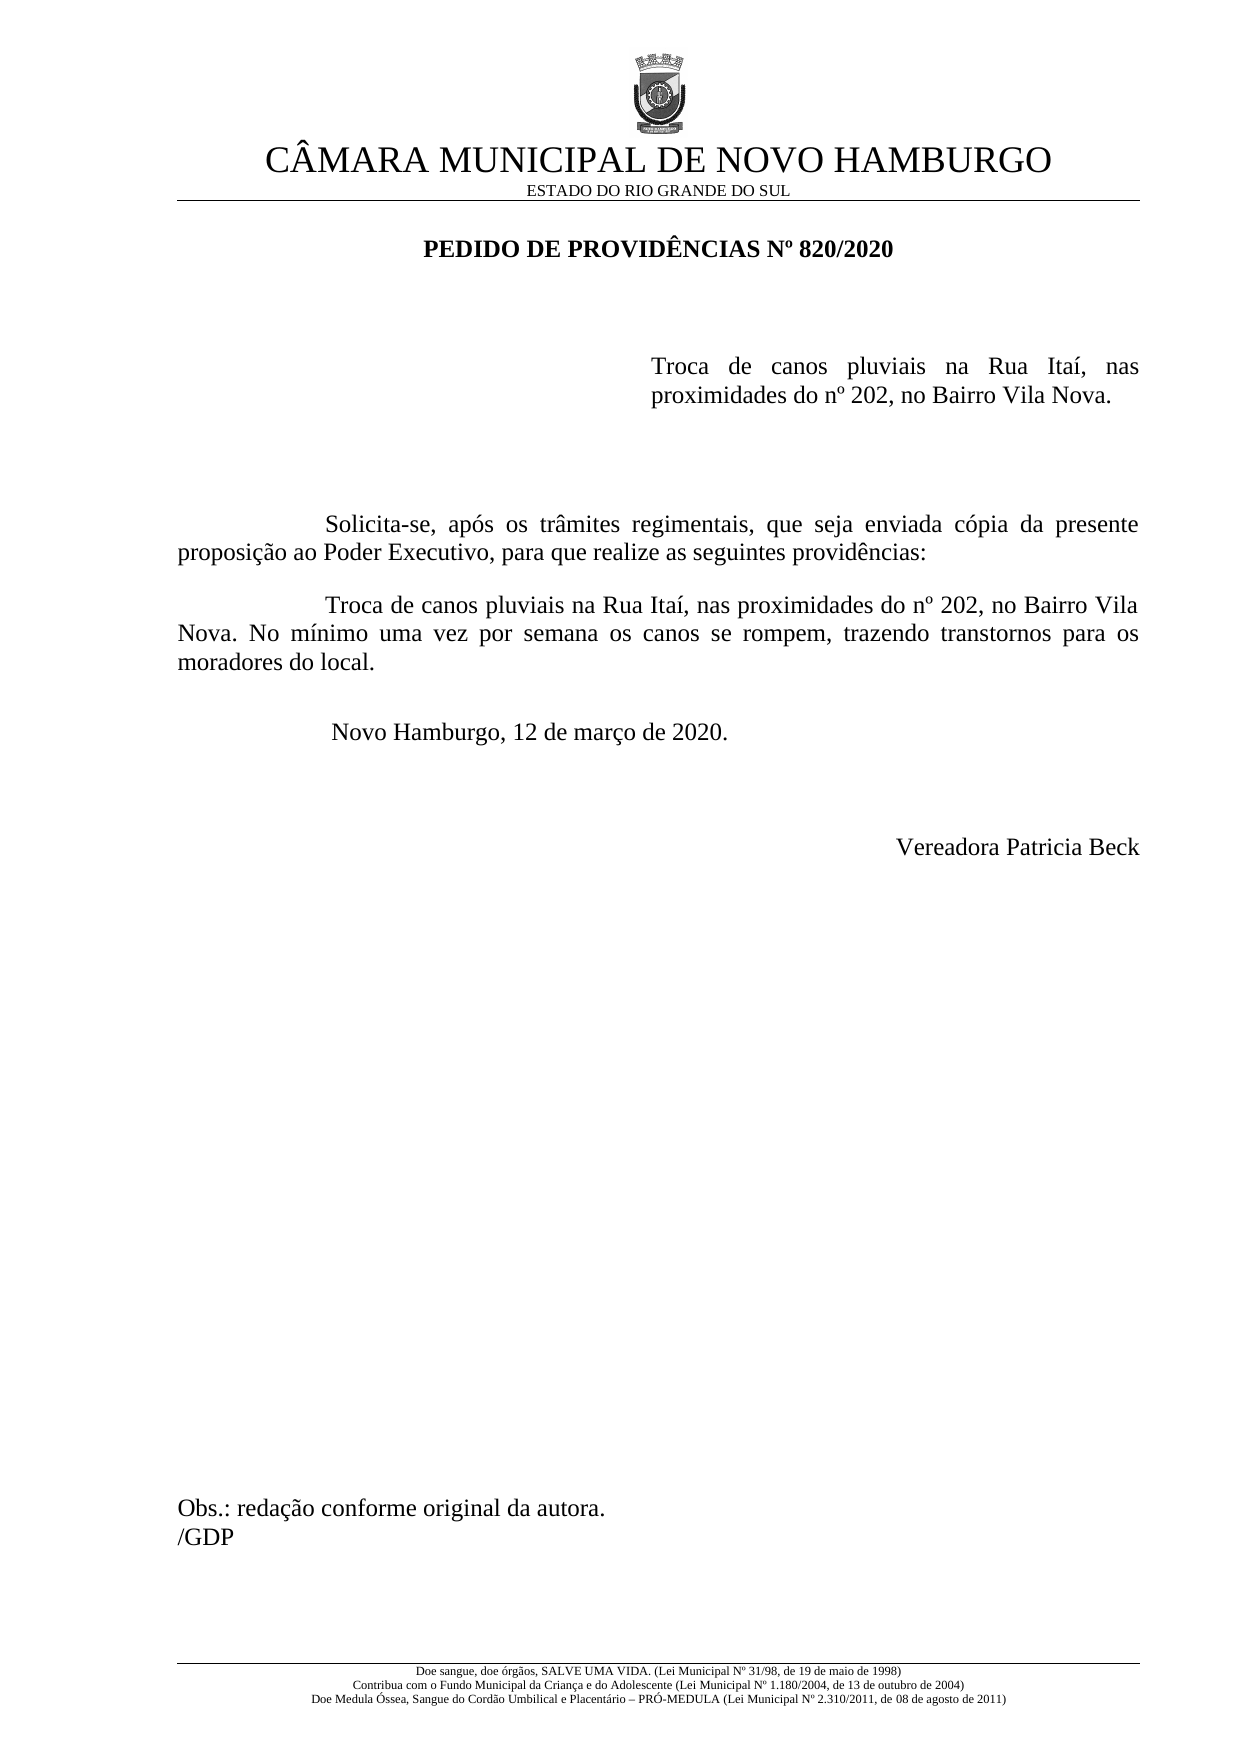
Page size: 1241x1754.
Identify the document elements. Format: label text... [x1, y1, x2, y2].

text Troca de canos pluviais na Rua Itaí, nas proximidades do nº 202, no Bairro Vila Nova. [651, 351, 1140, 408]
text Vereadora Patricia Beck [183, 832, 1140, 860]
text /GDP [177, 1522, 1140, 1550]
text Solicita-se, após os trâmites regimentais, que seja enviada cópia da presente proposição ao Poder Executivo, para que realize as seguintes providências: [177, 509, 1140, 566]
text PEDIDO DE PROVIDÊNCIAS Nº 820/2020 [177, 234, 1140, 262]
text Troca de canos pluviais na Rua Itaí, nas proximidades do nº 202, no Bairro Vila Nova. No mínimo uma vez por semana os canos se rompem, trazendo transtornos para os moradores do local. [177, 590, 1140, 676]
text Obs.: redação conforme original da autora. [177, 1493, 1140, 1522]
text Novo Hamburgo, 12 de março de 2020. [183, 717, 1140, 745]
